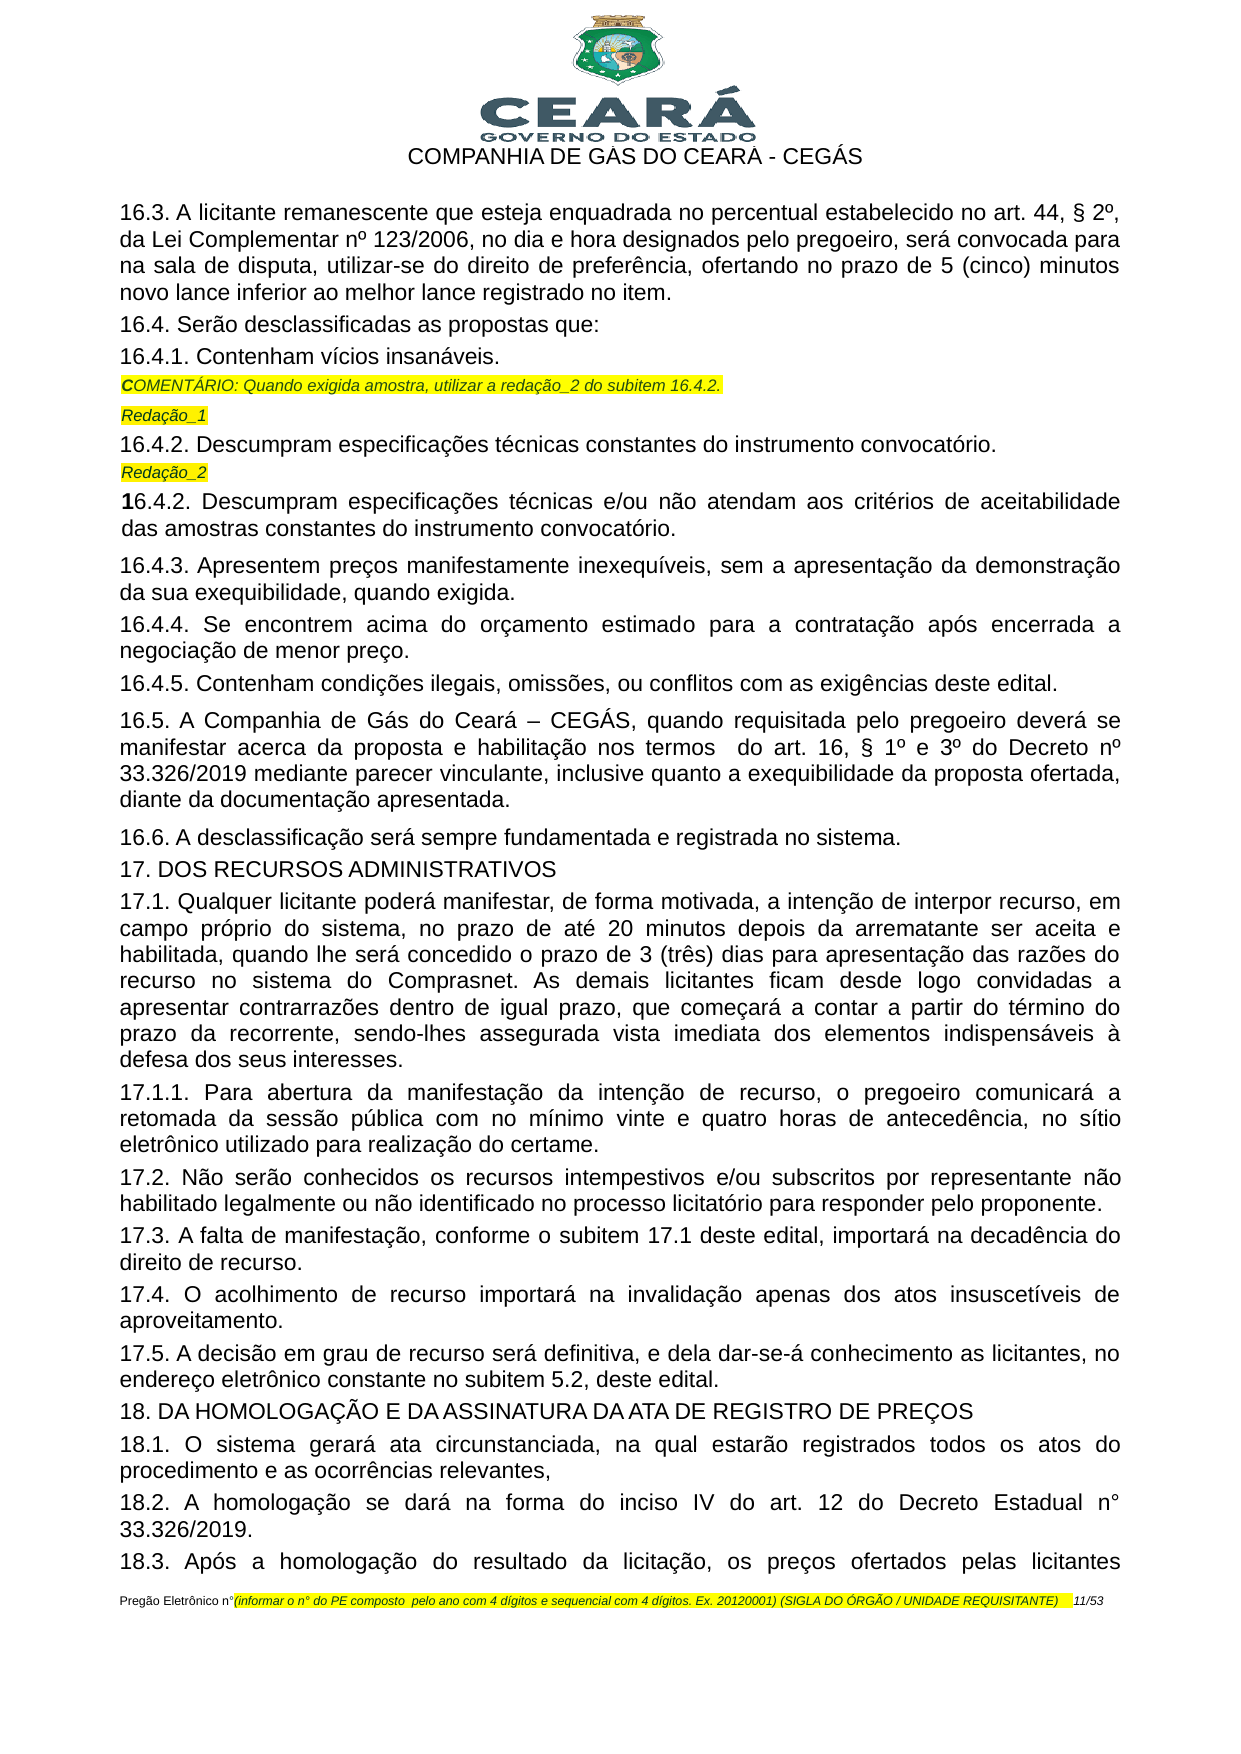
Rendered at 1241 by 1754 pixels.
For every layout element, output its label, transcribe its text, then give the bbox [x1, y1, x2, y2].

text 16.4.3. Apresentem preços manifestamente inexequíveis, sem a apresentação da demonstração da sua exequibilidade, quando exigida. [119, 552, 1121, 605]
text COMENTÁRIO: Quando exigida amostra, utilizar a redação_2 do subitem 16.4.2. [121, 375, 1121, 394]
text 17.5. A decisão em grau de recurso será definitiva, e dela dar-se-á conhecimento as licitantes, no endereço eletrônico constante no subitem 5.2, deste edital. [119, 1340, 1121, 1392]
text Redação_1 [121, 406, 1121, 425]
text 17.3. A falta de manifestação, conforme o subitem 17.1 deste edital, importará na decadência do direito de recurso. [119, 1222, 1121, 1275]
text 17.1. Qualquer licitante poderá manifestar, de forma motivada, a intenção de interpor recurso, em campo próprio do sistema, no prazo de até 20 minutos depois da arrematante ser aceita e habilitada, quando lhe será concedido o prazo de 3 (três) dias para apresentação das razões do recurso no sistema do Comprasnet. As demais licitantes ficam desde logo convidadas a apresentar contrarrazões dentro de igual prazo, que começará a contar a partir do término do prazo da recorrente, sendo-lhes assegurada vista imediata dos elementos indispensáveis à defesa dos seus interesses. [119, 888, 1121, 1073]
text 18. DA HOMOLOGAÇÃO E DA ASSINATURA DA ATA DE REGISTRO DE PREÇOS [119, 1398, 1121, 1425]
text 17.4. O acolhimento de recurso importará na invalidação apenas dos atos insuscetíveis de aproveitamento. [119, 1281, 1121, 1334]
text 18.3. Após a homologação do resultado da licitação, os preços ofertados pelas licitantes [119, 1548, 1121, 1574]
text 16.4.2. Descumpram especificações técnicas constantes do instrumento convocatório. [119, 431, 1121, 457]
text 17.1.1. Para abertura da manifestação da intenção de recurso, o pregoeiro comunicará a retomada da sessão pública com no mínimo vinte e quatro horas de antecedência, no sítio eletrônico utilizado para realização do certame. [119, 1079, 1121, 1158]
text 16.4.1. Contenham vícios insanáveis. [119, 343, 1121, 369]
text 17. DOS RECURSOS ADMINISTRATIVOS [119, 856, 1121, 882]
text 16.3. A licitante remanescente que esteja enquadrada no percentual estabelecido no art. 44, § 2º, da Lei Complementar nº 123/2006, no dia e hora designados pelo pregoeiro, será convocada para na sala de disputa, utilizar-se do direito de preferência, ofertando no prazo de 5 (cinco) minutos novo lance inferior ao melhor lance registrado no item. [119, 199, 1121, 305]
text 16.4.4. Se encontrem acima do orçamento estimado para a contratação após encerrada a negociação de menor preço. [119, 611, 1121, 663]
picture [454, 10, 783, 146]
text 16.4.2. Descumpram especificações técnicas e/ou não atendam aos critérios de aceitabilidade das amostras constantes do instrumento convocatório. [121, 488, 1121, 541]
text 16.6. A desclassificação será sempre fundamentada e registrada no sistema. [119, 824, 1121, 850]
text 18.2. A homologação se dará na forma do inciso IV do art. 12 do Decreto Estadual n° 33.326/2019. [119, 1489, 1121, 1542]
text 17.2. Não serão conhecidos os recursos intempestivos e/ou subscritos por representante não habilitado legalmente ou não identificado no processo licitatório para responder pelo proponente. [119, 1164, 1121, 1216]
text 16.4. Serão desclassificadas as propostas que: [119, 311, 1121, 337]
text 16.4.5. Contenham condições ilegais, omissões, ou conflitos com as exigências deste edital. [119, 669, 1121, 696]
text 16.5. A Companhia de Gás do Ceará – CEGÁS, quando requisitada pelo pregoeiro deverá se manifestar acerca da proposta e habilitação nos termos do art. 16, § 1º e 3º do Decreto nº 33.326/2019 mediante parecer vinculante, inclusive quanto a exequibilidade da proposta ofertada, diante da documentação apresentada. [119, 707, 1121, 812]
text Redação_2 [121, 463, 1121, 482]
text 18.1. O sistema gerará ata circunstanciada, na qual estarão registrados todos os atos do procedimento e as ocorrências relevantes, [119, 1431, 1121, 1483]
